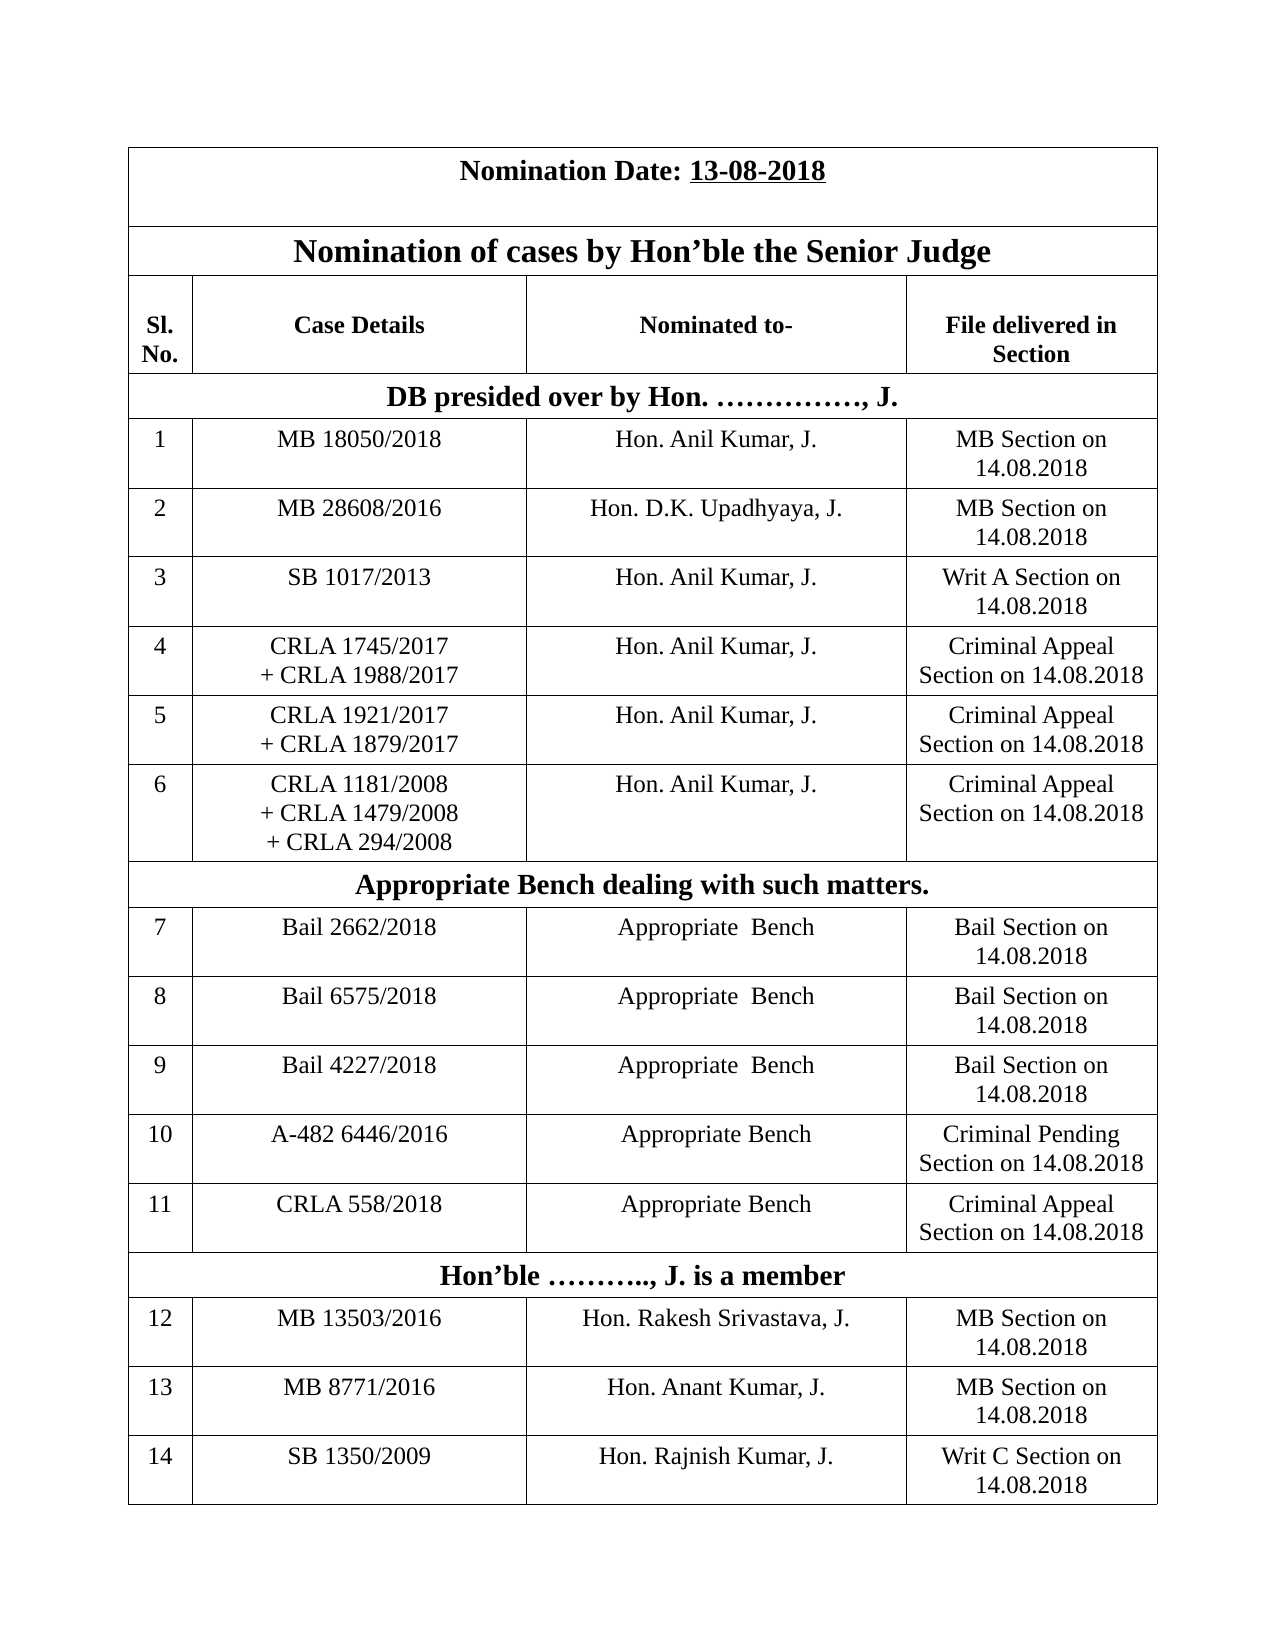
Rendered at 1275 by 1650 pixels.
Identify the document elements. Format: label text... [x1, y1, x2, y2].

table_cell 14 [129, 1436, 192, 1504]
table_cell 5 [129, 696, 192, 764]
table_cell Hon. Anant Kumar, J. [527, 1367, 906, 1435]
table_cell Case Details [193, 276, 526, 373]
table_cell Bail 2662/2018 [193, 908, 526, 976]
table_cell Appropriate Bench [527, 908, 906, 976]
table_cell Bail Section on 14.08.2018 [907, 1046, 1157, 1114]
table_cell 12 [129, 1298, 192, 1366]
table_cell Hon’ble ……….., J. is a member [129, 1253, 1157, 1297]
table_cell MB 8771/2016 [193, 1367, 526, 1435]
table_cell File delivered in Section [907, 276, 1157, 373]
table_cell 10 [129, 1115, 192, 1183]
table_cell Appropriate Bench [527, 1046, 906, 1114]
table_header Nomination Date: 13-08-2018 [129, 148, 1157, 226]
table_cell MB 28608/2016 [193, 489, 526, 556]
table_cell 2 [129, 489, 192, 556]
table_cell CRLA 1745/2017 + CRLA 1988/2017 [193, 627, 526, 694]
table_cell Criminal Appeal Section on 14.08.2018 [907, 1184, 1157, 1252]
table_cell Nomination of cases by Hon’ble the Senior Judge [129, 227, 1157, 275]
table_cell Appropriate Bench [527, 1184, 906, 1252]
table_cell Nominated to- [527, 276, 906, 373]
table_cell CRLA 1181/2008 + CRLA 1479/2008 + CRLA 294/2008 [193, 765, 526, 861]
table_cell MB Section on 14.08.2018 [907, 419, 1157, 487]
table_cell 6 [129, 765, 192, 861]
table_cell Writ C Section on 14.08.2018 [907, 1436, 1157, 1504]
table_cell Appropriate Bench [527, 977, 906, 1045]
table_cell Hon. Rajnish Kumar, J. [527, 1436, 906, 1504]
table_cell Hon. D.K. Upadhyaya, J. [527, 489, 906, 556]
table_cell Criminal Pending Section on 14.08.2018 [907, 1115, 1157, 1183]
table_cell Hon. Anil Kumar, J. [527, 627, 906, 694]
table_cell Hon. Anil Kumar, J. [527, 765, 906, 861]
table_cell 4 [129, 627, 192, 694]
table_cell Criminal Appeal Section on 14.08.2018 [907, 627, 1157, 694]
table_cell Writ A Section on 14.08.2018 [907, 557, 1157, 626]
table_cell 9 [129, 1046, 192, 1114]
table_cell MB 18050/2018 [193, 419, 526, 487]
table_cell DB presided over by Hon. ……………, J. [129, 374, 1157, 418]
table_cell Hon. Anil Kumar, J. [527, 696, 906, 764]
table_cell Bail 6575/2018 [193, 977, 526, 1045]
table_cell Appropriate Bench [527, 1115, 906, 1183]
table_cell 11 [129, 1184, 192, 1252]
table_cell CRLA 558/2018 [193, 1184, 526, 1252]
table_cell Appropriate Bench dealing with such matters. [129, 862, 1157, 907]
table_cell Criminal Appeal Section on 14.08.2018 [907, 696, 1157, 764]
table_cell 7 [129, 908, 192, 976]
table_cell Bail 4227/2018 [193, 1046, 526, 1114]
table_cell 3 [129, 557, 192, 626]
table_cell MB Section on 14.08.2018 [907, 1298, 1157, 1366]
table_cell CRLA 1921/2017 + CRLA 1879/2017 [193, 696, 526, 764]
table_cell Bail Section on 14.08.2018 [907, 908, 1157, 976]
table_cell 8 [129, 977, 192, 1045]
table_cell Criminal Appeal Section on 14.08.2018 [907, 765, 1157, 861]
table_cell Hon. Anil Kumar, J. [527, 419, 906, 487]
table_cell MB Section on 14.08.2018 [907, 489, 1157, 556]
table_cell Sl. No. [129, 276, 192, 373]
table_cell MB 13503/2016 [193, 1298, 526, 1366]
table_cell 1 [129, 419, 192, 487]
table_cell 13 [129, 1367, 192, 1435]
table_cell SB 1017/2013 [193, 557, 526, 626]
table_cell A-482 6446/2016 [193, 1115, 526, 1183]
table_cell Hon. Anil Kumar, J. [527, 557, 906, 626]
table_cell Hon. Rakesh Srivastava, J. [527, 1298, 906, 1366]
table_cell Bail Section on 14.08.2018 [907, 977, 1157, 1045]
table_cell SB 1350/2009 [193, 1436, 526, 1504]
table_cell MB Section on 14.08.2018 [907, 1367, 1157, 1435]
